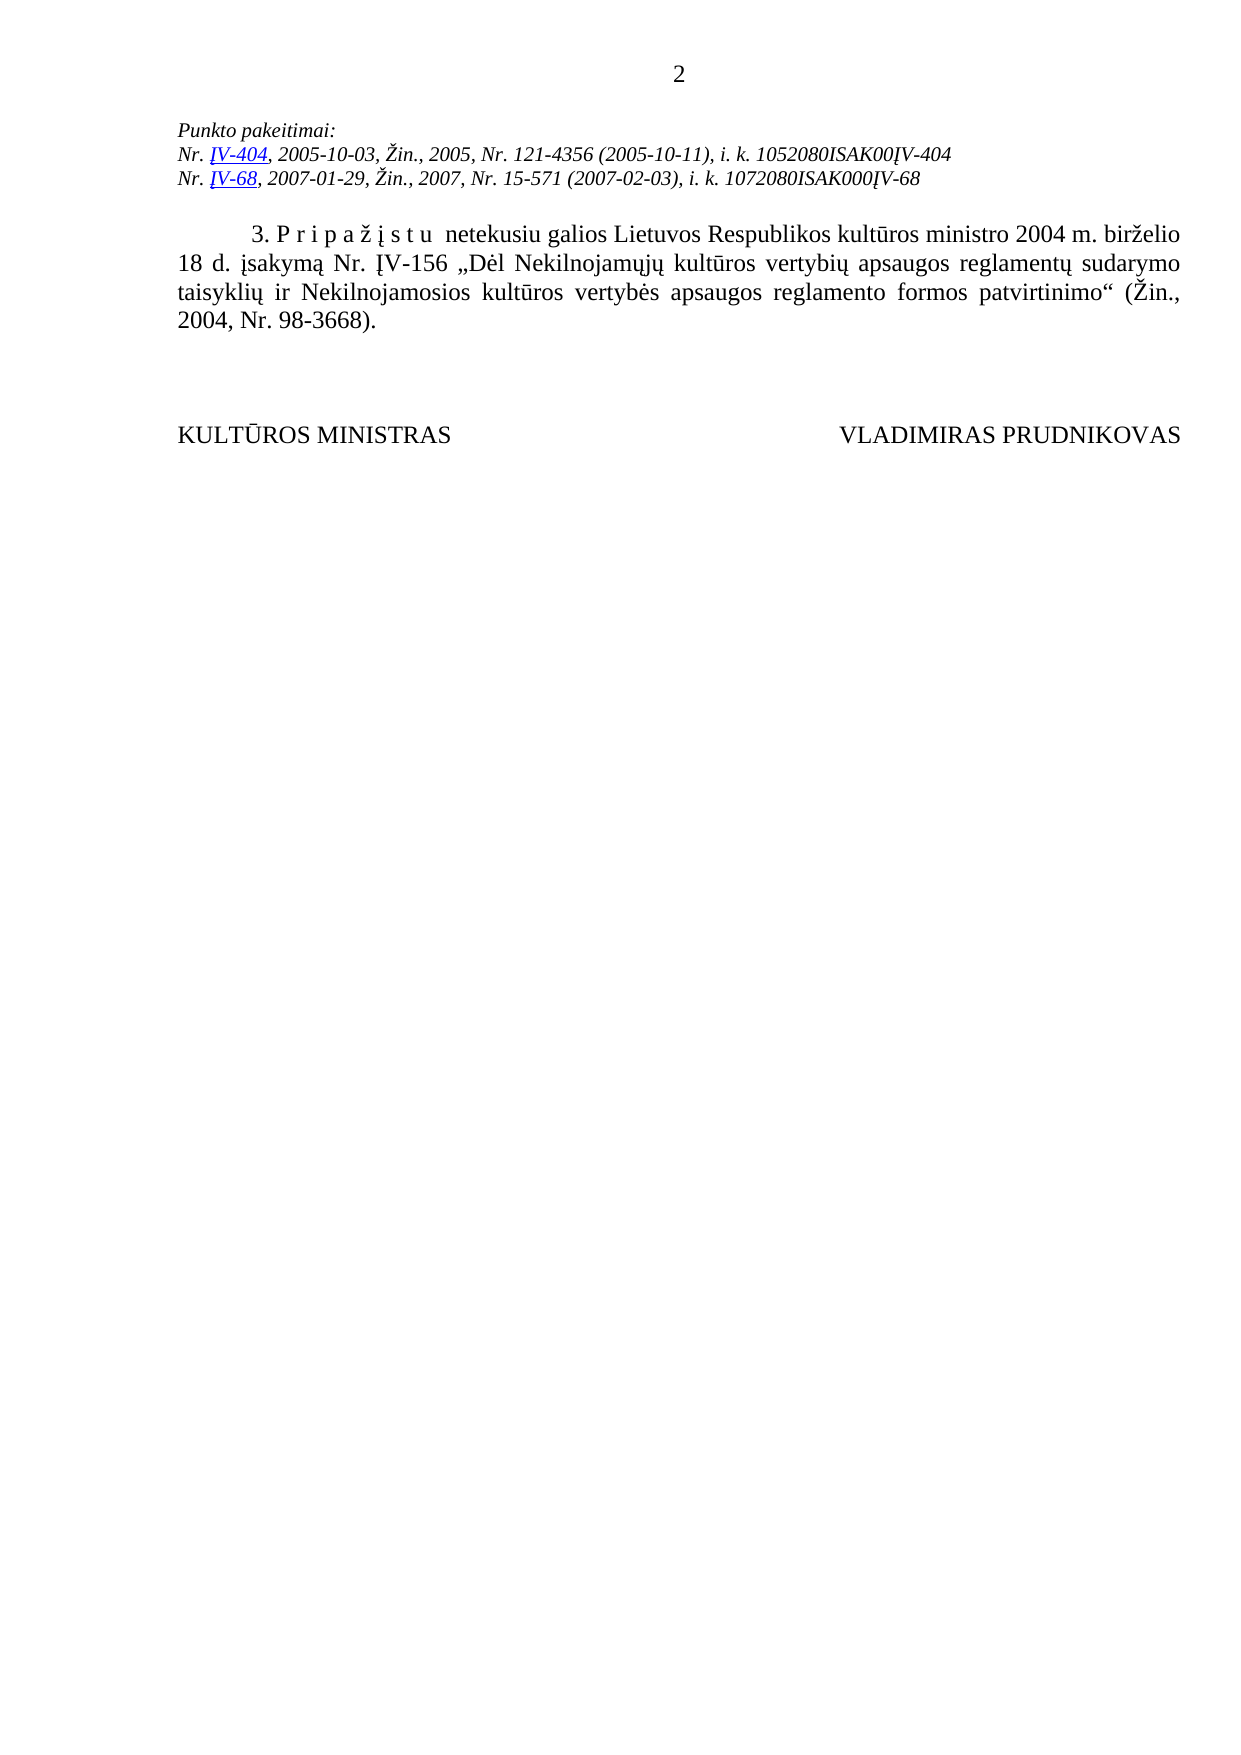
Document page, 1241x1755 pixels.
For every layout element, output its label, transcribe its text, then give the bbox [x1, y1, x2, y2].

text Nr. ĮV-404, 2005-10-03, Žin., 2005, Nr. 121-4356 (2005-10-11), i. k. 1052080ISAK00ĮV-404 [177, 142, 1181, 166]
text 3. Pripažįstu netekusiu galios Lietuvos Respublikos kultūros ministro 2004 m. birželio 18 d. įsakymą Nr. ĮV-156 „Dėl Nekilnojamųjų kultūros vertybių apsaugos reglamentų sudarymo taisyklių ir Nekilnojamosios kultūros vertybės apsaugos reglamento formos patvirtinimo“ (Žin., 2004, Nr. 98-3668). [177, 219, 1181, 334]
text Punkto pakeitimai: [177, 118, 1181, 142]
text KULTŪROS MINISTRAS VLADIMIRAS PRUDNIKOVAS [177, 420, 1181, 449]
text Nr. ĮV-68, 2007-01-29, Žin., 2007, Nr. 15-571 (2007-02-03), i. k. 1072080ISAK000ĮV-68 [177, 166, 1181, 190]
